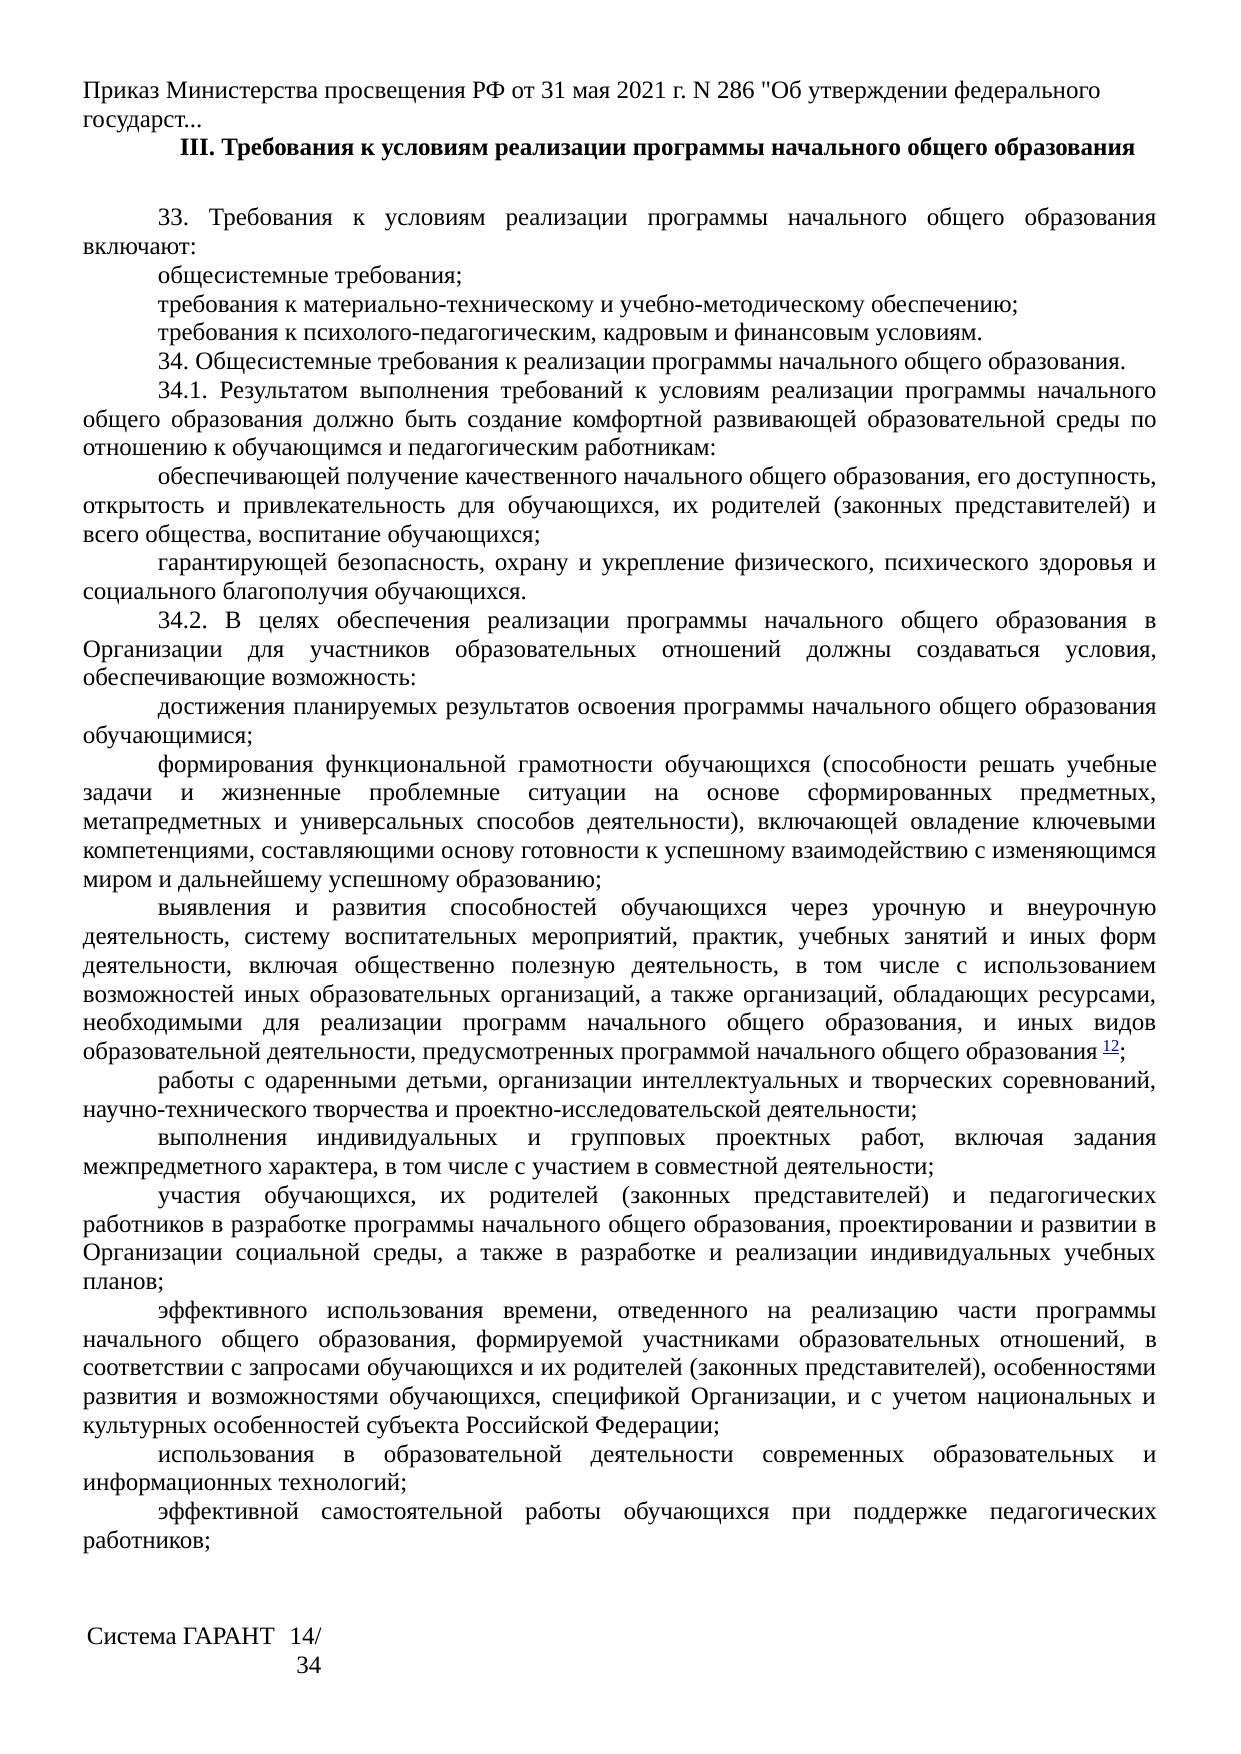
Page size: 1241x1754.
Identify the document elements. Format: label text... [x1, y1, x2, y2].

text участия обучающихся, их родителей (законных представителей) и педагогических работников в разработке программы начального общего образования, проектировании и развитии в Организации социальной среды, а также в разработке и реализации индивидуальных учебных планов; [83, 1180, 1157, 1295]
subtitle III. Требования к условиям реализации программы начального общего образования [83, 132, 1157, 161]
text формирования функциональной грамотности обучающихся (способности решать учебные задачи и жизненные проблемные ситуации на основе сформированных предметных, метапредметных и универсальных способов деятельности), включающей овладение ключевыми компетенциями, составляющими основу готовности к успешному взаимодействию с изменяющимся миром и дальнейшему успешному образованию; [83, 749, 1157, 892]
text гарантирующей безопасность, охрану и укрепление физического, психического здоровья и социального благополучия обучающихся. [83, 547, 1157, 605]
text 34. Общесистемные требования к реализации программы начального общего образования. [83, 346, 1157, 375]
text эффективного использования времени, отведенного на реализацию части программы начального общего образования, формируемой участниками образовательных отношений, в соответствии с запросами обучающихся и их родителей (законных представителей), особенностями развития и возможностями обучающихся, спецификой Организации, и с учетом национальных и культурных особенностей субъекта Российской Федерации; [83, 1295, 1157, 1439]
text выявления и развития способностей обучающихся через урочную и внеурочную деятельность, систему воспитательных мероприятий, практик, учебных занятий и иных форм деятельности, включая общественно полезную деятельность, в том числе с использованием возможностей иных образовательных организаций, а также организаций, обладающих ресурсами, необходимыми для реализации программ начального общего образования, и иных видов образовательной деятельности, предусмотренных программой начального общего образования 12; [83, 892, 1157, 1065]
text 34.2. В целях обеспечения реализации программы начального общего образования в Организации для участников образовательных отношений должны создаваться условия, обеспечивающие возможность: [83, 605, 1157, 691]
text использования в образовательной деятельности современных образовательных и информационных технологий; [83, 1439, 1157, 1496]
text выполнения индивидуальных и групповых проектных работ, включая задания межпредметного характера, в том числе с участием в совместной деятельности; [83, 1122, 1157, 1180]
text требования к психолого-педагогическим, кадровым и финансовым условиям. [83, 317, 1157, 346]
text обеспечивающей получение качественного начального общего образования, его доступность, открытость и привлекательность для обучающихся, их родителей (законных представителей) и всего общества, воспитание обучающихся; [83, 461, 1157, 547]
text общесистемные требования; [83, 260, 1157, 289]
text 33. Требования к условиям реализации программы начального общего образования включают: [83, 202, 1157, 260]
text достижения планируемых результатов освоения программы начального общего образования обучающимися; [83, 691, 1157, 749]
text 34.1. Результатом выполнения требований к условиям реализации программы начального общего образования должно быть создание комфортной развивающей образовательной среды по отношению к обучающимся и педагогическим работникам: [83, 375, 1157, 461]
text эффективной самостоятельной работы обучающихся при поддержке педагогических работников; [83, 1496, 1157, 1554]
text требования к материально-техническому и учебно-методическому обеспечению; [83, 289, 1157, 317]
text работы с одаренными детьми, организации интеллектуальных и творческих соревнований, научно-технического творчества и проектно-исследовательской деятельности; [83, 1065, 1157, 1122]
